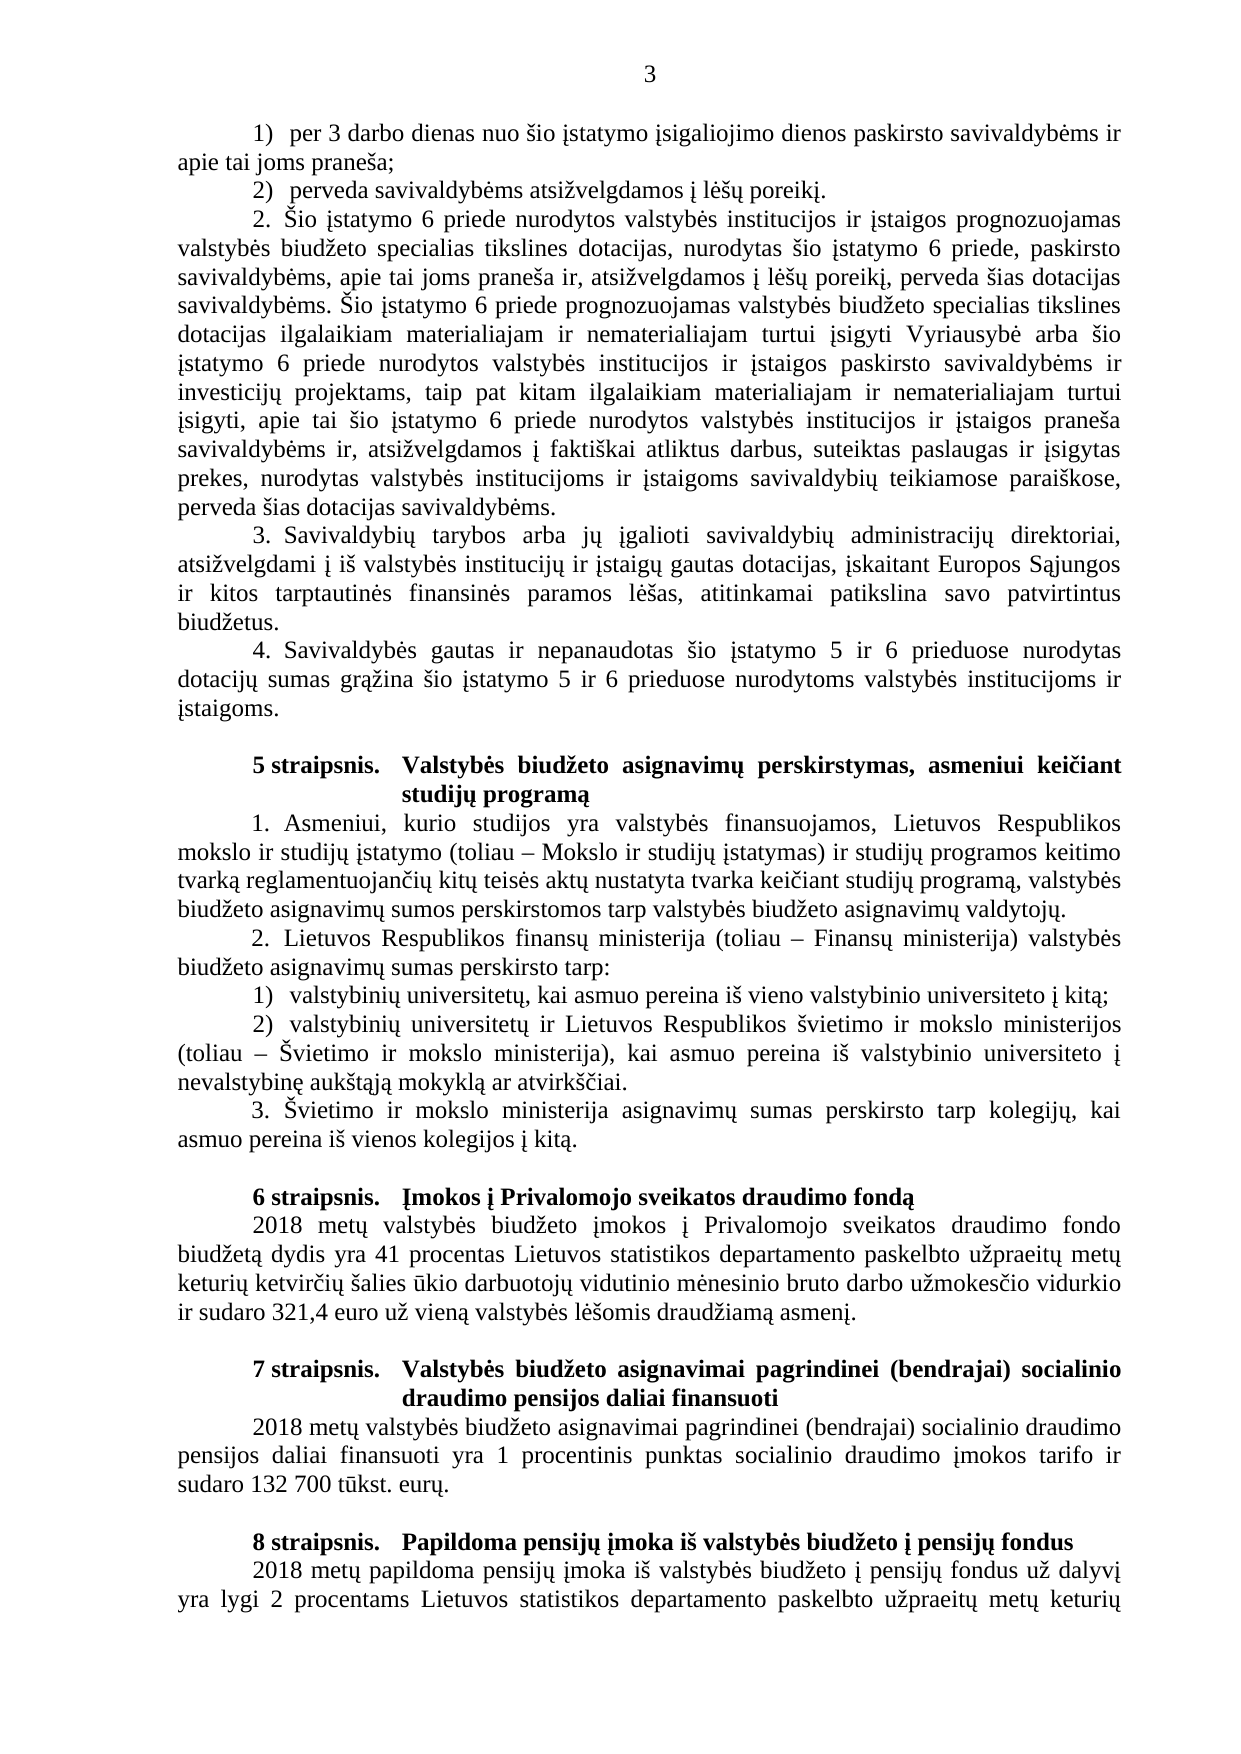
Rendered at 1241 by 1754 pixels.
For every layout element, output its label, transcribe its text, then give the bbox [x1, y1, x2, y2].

text 1. Asmeniui, kurio studijos yra valstybės finansuojamos, Lietuvos Respublikos mokslo ir studijų įstatymo (toliau – Mokslo ir studijų įstatymas) ir studijų programos keitimo tvarką reglamentuojančių kitų teisės aktų nustatyta tvarka keičiant studijų programą, valstybės biudžeto asignavimų sumos perskirstomos tarp valstybės biudžeto asignavimų valdytojų. [177, 808, 1122, 923]
text 5 straipsnis. Valstybės biudžeto asignavimų perskirstymas, asmeniui keičiant studijų programą [252, 751, 1122, 808]
text 7 straipsnis. Valstybės biudžeto asignavimai pagrindinei (bendrajai) socialinio draudimo pensijos daliai finansuoti [252, 1354, 1122, 1412]
text 2018 metų valstybės biudžeto įmokos į Privalomojo sveikatos draudimo fondo biudžetą dydis yra 41 procentas Lietuvos statistikos departamento paskelbto užpraeitų metų keturių ketvirčių šalies ūkio darbuotojų vidutinio mėnesinio bruto darbo užmokesčio vidurkio ir sudaro 321,4 euro už vieną valstybės lėšomis draudžiamą asmenį. [177, 1211, 1122, 1326]
text 2. Šio įstatymo 6 priede nurodytos valstybės institucijos ir įstaigos prognozuojamas valstybės biudžeto specialias tikslines dotacijas, nurodytas šio įstatymo 6 priede, paskirsto savivaldybėms, apie tai joms praneša ir, atsižvelgdamos į lėšų poreikį, perveda šias dotacijas savivaldybėms. Šio įstatymo 6 priede prognozuojamas valstybės biudžeto specialias tikslines dotacijas ilgalaikiam materialiajam ir nematerialiajam turtui įsigyti Vyriausybė arba šio įstatymo 6 priede nurodytos valstybės institucijos ir įstaigos paskirsto savivaldybėms ir investicijų projektams, taip pat kitam ilgalaikiam materialiajam ir nematerialiajam turtui įsigyti, apie tai šio įstatymo 6 priede nurodytos valstybės institucijos ir įstaigos praneša savivaldybėms ir, atsižvelgdamos į faktiškai atliktus darbus, suteiktas paslaugas ir įsigytas prekes, nurodytas valstybės institucijoms ir įstaigoms savivaldybių teikiamose paraiškose, perveda šias dotacijas savivaldybėms. [177, 204, 1122, 521]
text 3. Švietimo ir mokslo ministerija asignavimų sumas perskirsto tarp kolegijų, kai asmuo pereina iš vienos kolegijos į kitą. [177, 1096, 1122, 1153]
text 1) valstybinių universitetų, kai asmuo pereina iš vieno valstybinio universiteto į kitą; [177, 981, 1122, 1009]
text 8 straipsnis. Papildoma pensijų įmoka iš valstybės biudžeto į pensijų fondus [252, 1527, 1122, 1556]
text 3. Savivaldybių tarybos arba jų įgalioti savivaldybių administracijų direktoriai, atsižvelgdami į iš valstybės institucijų ir įstaigų gautas dotacijas, įskaitant Europos Sąjungos ir kitos tarptautinės finansinės paramos lėšas, atitinkamai patikslina savo patvirtintus biudžetus. [177, 521, 1122, 636]
text 4. Savivaldybės gautas ir nepanaudotas šio įstatymo 5 ir 6 prieduose nurodytas dotacijų sumas grąžina šio įstatymo 5 ir 6 prieduose nurodytoms valstybės institucijoms ir įstaigoms. [177, 636, 1122, 722]
text 2018 metų papildoma pensijų įmoka iš valstybės biudžeto į pensijų fondus už dalyvį yra lygi 2 procentams Lietuvos statistikos departamento paskelbto užpraeitų metų keturių [177, 1556, 1122, 1613]
text 1) per 3 darbo dienas nuo šio įstatymo įsigaliojimo dienos paskirsto savivaldybėms ir apie tai joms praneša; [177, 118, 1122, 176]
text 6 straipsnis. Įmokos į Privalomojo sveikatos draudimo fondą [252, 1182, 1122, 1211]
text 2) valstybinių universitetų ir Lietuvos Respublikos švietimo ir mokslo ministerijos (toliau – Švietimo ir mokslo ministerija), kai asmuo pereina iš valstybinio universiteto į nevalstybinę aukštąją mokyklą ar atvirkščiai. [177, 1009, 1122, 1096]
text 2) perveda savivaldybėms atsižvelgdamos į lėšų poreikį. [177, 176, 1122, 204]
text 2018 metų valstybės biudžeto asignavimai pagrindinei (bendrajai) socialinio draudimo pensijos daliai finansuoti yra 1 procentinis punktas socialinio draudimo įmokos tarifo ir sudaro 132 700 tūkst. eurų. [177, 1412, 1122, 1498]
text 2. Lietuvos Respublikos finansų ministerija (toliau – Finansų ministerija) valstybės biudžeto asignavimų sumas perskirsto tarp: [177, 923, 1122, 981]
